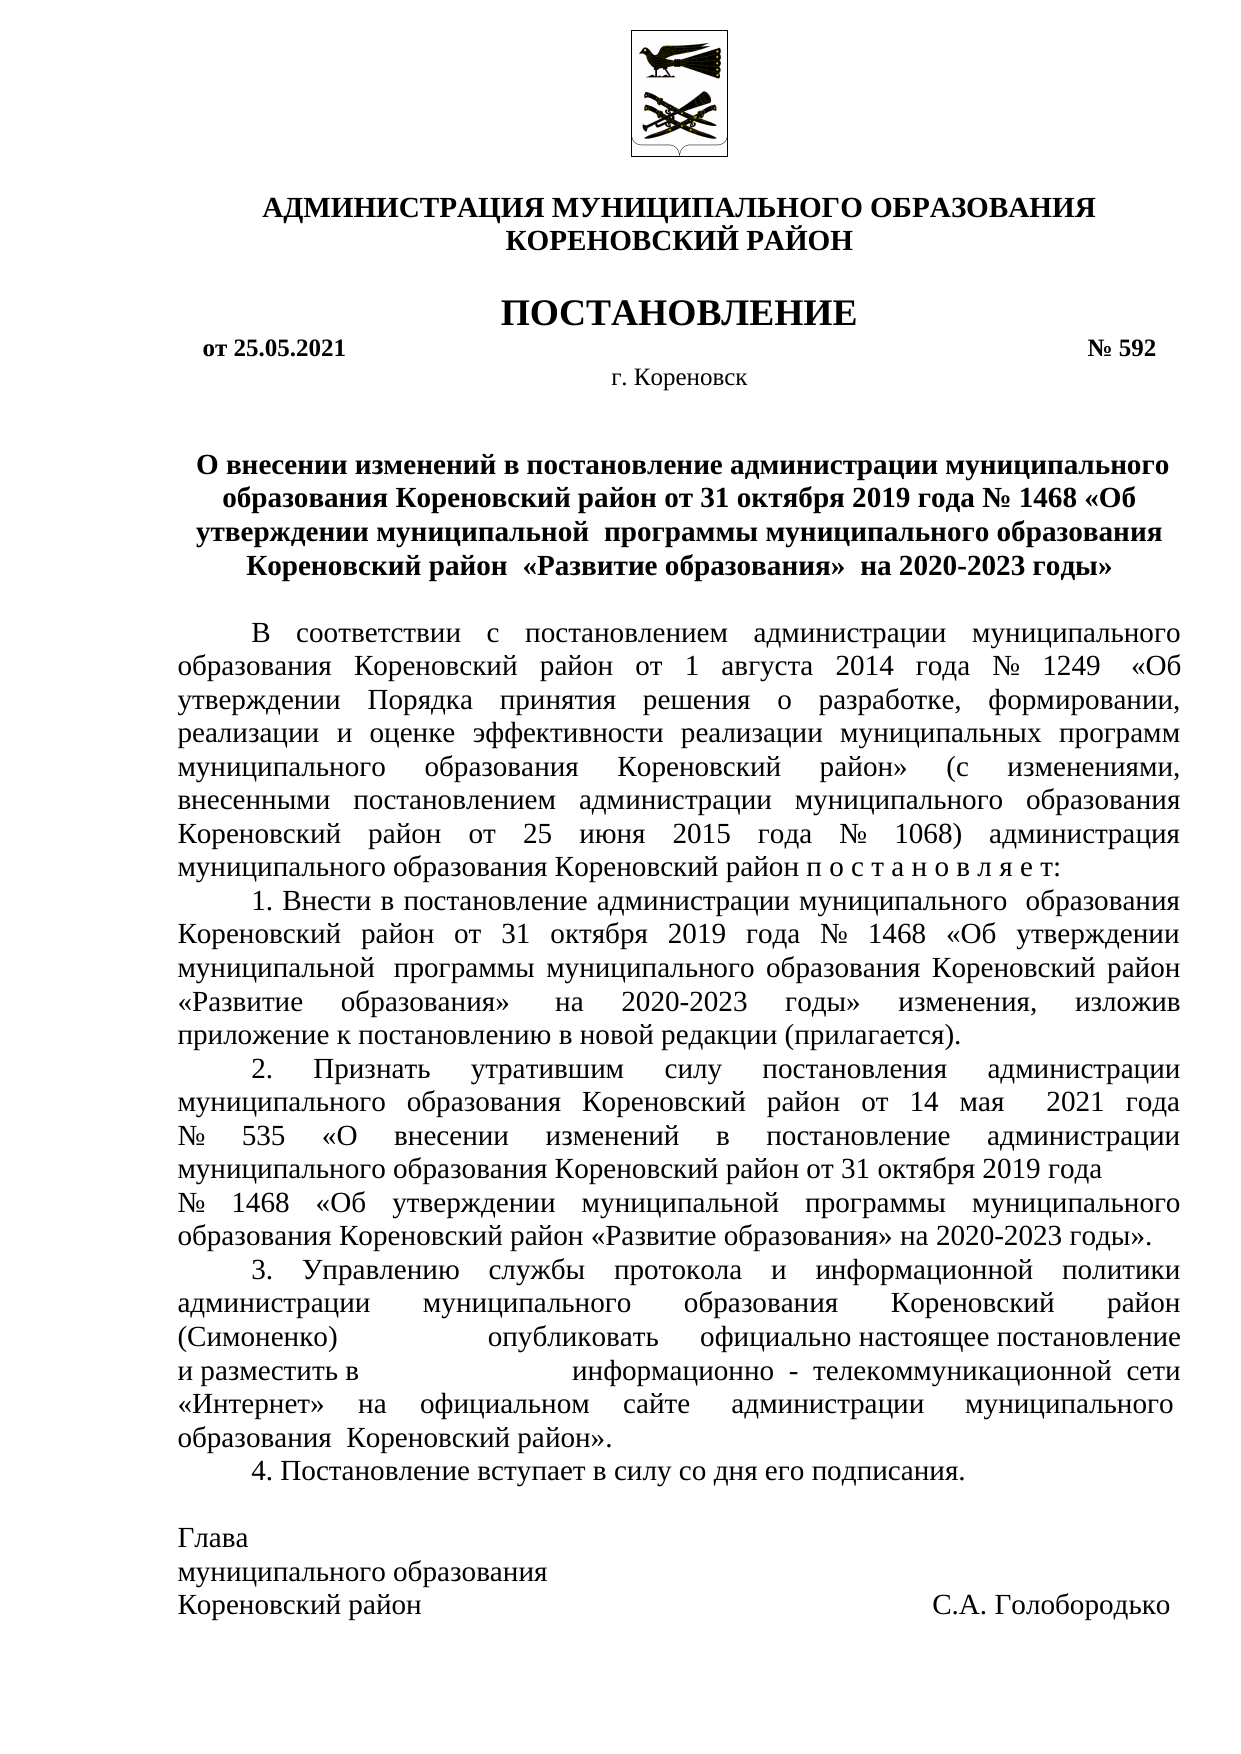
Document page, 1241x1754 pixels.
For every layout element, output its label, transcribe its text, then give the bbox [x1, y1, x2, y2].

text г. Кореновск [177, 362, 1181, 391]
text 3. Управлению службы протокола и информационной политики администрации муниципального образования Кореновский район (Симоненко) опубликовать официально настоящее постановление и разместить в информационно - телекоммуникационной сети «Интернет» на официальном сайте администрации муниципального образования Кореновский район». [177, 1252, 1181, 1453]
text ПОСТАНОВЛЕНИЕ [177, 290, 1181, 333]
text Глава [177, 1520, 1181, 1554]
text В соответствии с постановлением администрации муниципального образования Кореновский район от 1 августа 2014 года № 1249 «Об утверждении Порядка принятия решения о разработке, формировании, реализации и оценке эффективности реализации муниципальных программ муниципального образования Кореновский район» (с изменениями, внесенными постановлением администрации муниципального образования Кореновский район от 25 июня 2015 года № 1068) администрация муниципального образования Кореновский район п о с т а н о в л я е т: [177, 615, 1181, 883]
text О внесении изменений в постановление администрации муниципального образования Кореновский район от 31 октября 2019 года № 1468 «Об утверждении муниципальной программы муниципального образования Кореновский район «Развитие образования» на 2020-2023 годы» [177, 447, 1181, 581]
text муниципального образования [177, 1554, 1181, 1587]
text АДМИНИСТРАЦИЯ МУНИЦИПАЛЬНОГО ОБРАЗОВАНИЯ [177, 190, 1181, 223]
text КОРЕНОВСКИЙ РАЙОН [177, 223, 1181, 257]
text 1. Внести в постановление администрации муниципального образования Кореновский район от 31 октября 2019 года № 1468 «Об утверждении муниципальной программы муниципального образования Кореновский район «Развитие образования» на 2020-2023 годы» изменения, изложив приложение к постановлению в новой редакции (прилагается). [177, 883, 1181, 1051]
picture [632, 31, 727, 156]
text 2. Признать утратившим силу постановления администрации муниципального образования Кореновский район от 14 мая 2021 года № 535 «О внесении изменений в постановление администрации муниципального образования Кореновский район от 31 октября 2019 года № 1468 «Об утверждении муниципальной программы муниципального образования Кореновский район «Развитие образования» на 2020-2023 годы». [177, 1051, 1181, 1252]
text Кореновский район С.А. Голобородько [177, 1587, 1181, 1621]
text от 25.05.2021 № 592 [177, 333, 1181, 362]
text 4. Постановление вступает в силу со дня его подписания. [177, 1453, 1181, 1487]
